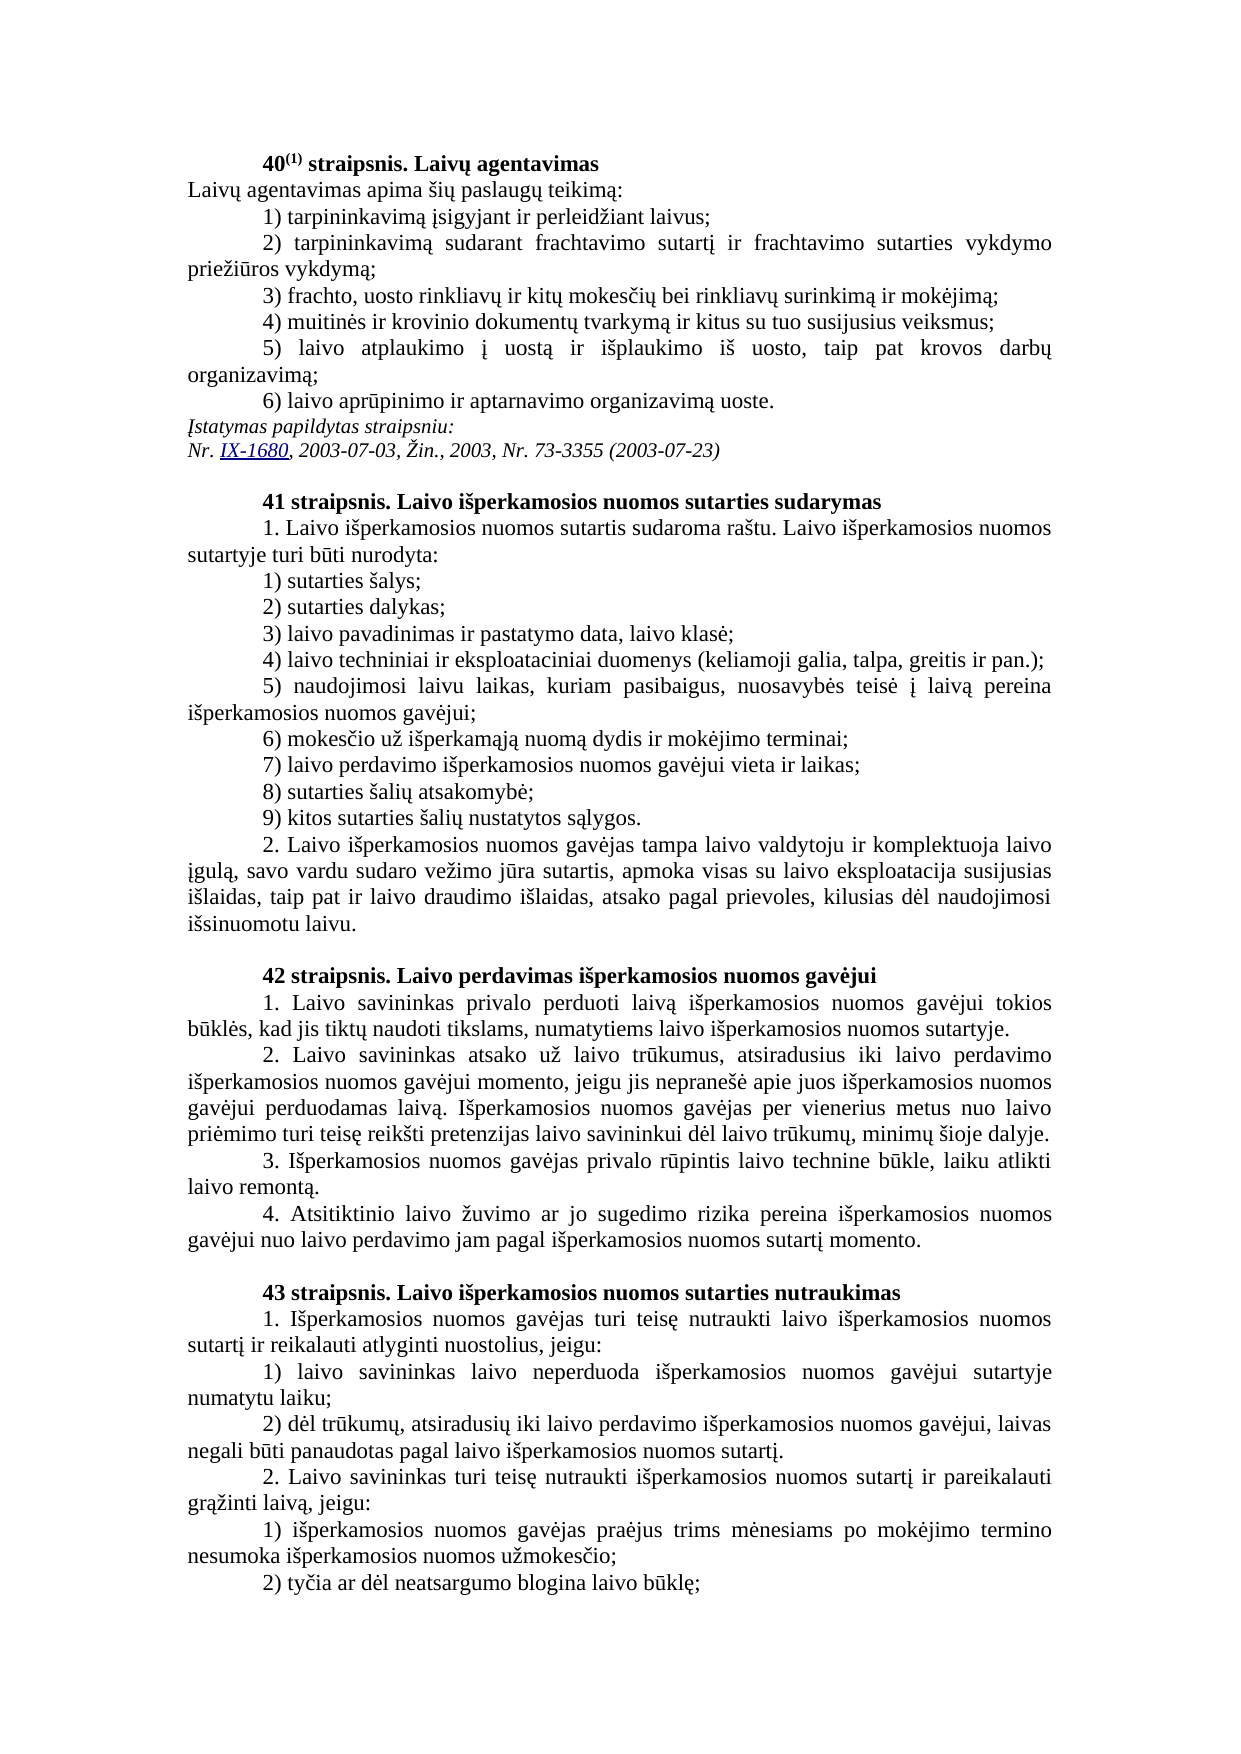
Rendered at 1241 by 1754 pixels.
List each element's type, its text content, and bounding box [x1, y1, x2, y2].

text 7) laivo perdavimo išperkamosios nuomos gavėjui vieta ir laikas; [187, 752, 1053, 778]
text 2) tarpininkavimą sudarant frachtavimo sutartį ir frachtavimo sutarties vykdymo priežiūros vykdymą; [187, 229, 1053, 282]
text 9) kitos sutarties šalių nustatytos sąlygos. [187, 804, 1053, 831]
text 1. Laivo savininkas privalo perduoti laivą išperkamosios nuomos gavėjui tokios būklės, kad jis tiktų naudoti tikslams, numatytiems laivo išperkamosios nuomos sutartyje. [187, 989, 1053, 1041]
text 3. Išperkamosios nuomos gavėjas privalo rūpintis laivo technine būkle, laiku atlikti laivo remontą. [187, 1147, 1053, 1199]
text 1. Išperkamosios nuomos gavėjas turi teisę nutraukti laivo išperkamosios nuomos sutartį ir reikalauti atlyginti nuostolius, jeigu: [187, 1305, 1053, 1358]
text 42 straipsnis. Laivo perdavimas išperkamosios nuomos gavėjui [187, 962, 1053, 989]
text 3) frachto, uosto rinkliavų ir kitų mokesčių bei rinkliavų surinkimą ir mokėjimą; [187, 282, 1053, 308]
text 5) naudojimosi laivu laikas, kuriam pasibaigus, nuosavybės teisė į laivą pereina išperkamosios nuomos gavėjui; [187, 672, 1053, 725]
text 41 straipsnis. Laivo išperkamosios nuomos sutarties sudarymas [187, 488, 1053, 514]
text Įstatymas papildytas straipsniu: [187, 413, 1053, 438]
text 8) sutarties šalių atsakomybė; [187, 778, 1053, 804]
text Nr. IX-1680, 2003-07-03, Žin., 2003, Nr. 73-3355 (2003-07-23) [187, 438, 1053, 462]
text 1) laivo savininkas laivo neperduoda išperkamosios nuomos gavėjui sutartyje numatytu laiku; [187, 1358, 1053, 1410]
text 2) sutarties dalykas; [187, 593, 1053, 620]
text 1. Laivo išperkamosios nuomos sutartis sudaroma raštu. Laivo išperkamosios nuomos sutartyje turi būti nurodyta: [187, 514, 1053, 567]
text 2. Laivo savininkas turi teisę nutraukti išperkamosios nuomos sutartį ir pareikalauti grąžinti laivą, jeigu: [187, 1463, 1053, 1516]
text 1) išperkamosios nuomos gavėjas praėjus trims mėnesiams po mokėjimo termino nesumoka išperkamosios nuomos užmokesčio; [187, 1516, 1053, 1568]
text 6) laivo aprūpinimo ir aptarnavimo organizavimą uoste. [187, 387, 1053, 413]
text 4. Atsitiktinio laivo žuvimo ar jo sugedimo rizika pereina išperkamosios nuomos gavėjui nuo laivo perdavimo jam pagal išperkamosios nuomos sutartį momento. [187, 1199, 1053, 1252]
text 1) tarpininkavimą įsigyjant ir perleidžiant laivus; [187, 203, 1053, 229]
text 1) sutarties šalys; [187, 567, 1053, 593]
text 2. Laivo išperkamosios nuomos gavėjas tampa laivo valdytoju ir komplektuoja laivo įgulą, savo vardu sudaro vežimo jūra sutartis, apmoka visas su laivo eksploatacija susijusias išlaidas, taip pat ir laivo draudimo išlaidas, atsako pagal prievoles, kilusias dėl naudojimosi išsinuomotu laivu. [187, 831, 1053, 936]
text Laivų agentavimas apima šių paslaugų teikimą: [187, 176, 1053, 203]
text 40(1) straipsnis. Laivų agentavimas [187, 150, 1053, 176]
text 3) laivo pavadinimas ir pastatymo data, laivo klasė; [187, 620, 1053, 646]
text 6) mokesčio už išperkamąją nuomą dydis ir mokėjimo terminai; [187, 725, 1053, 752]
text 2. Laivo savininkas atsako už laivo trūkumus, atsiradusius iki laivo perdavimo išperkamosios nuomos gavėjui momento, jeigu jis nepranešė apie juos išperkamosios nuomos gavėjui perduodamas laivą. Išperkamosios nuomos gavėjas per vienerius metus nuo laivo priėmimo turi teisę reikšti pretenzijas laivo savininkui dėl laivo trūkumų, minimų šioje dalyje. [187, 1041, 1053, 1147]
text 43 straipsnis. Laivo išperkamosios nuomos sutarties nutraukimas [187, 1279, 1053, 1305]
text 4) laivo techniniai ir eksploataciniai duomenys (keliamoji galia, talpa, greitis ir pan.); [187, 646, 1053, 672]
text 2) tyčia ar dėl neatsargumo blogina laivo būklę; [187, 1568, 1053, 1595]
text 5) laivo atplaukimo į uostą ir išplaukimo iš uosto, taip pat krovos darbų organizavimą; [187, 334, 1053, 387]
text 2) dėl trūkumų, atsiradusių iki laivo perdavimo išperkamosios nuomos gavėjui, laivas negali būti panaudotas pagal laivo išperkamosios nuomos sutartį. [187, 1410, 1053, 1463]
text 4) muitinės ir krovinio dokumentų tvarkymą ir kitus su tuo susijusius veiksmus; [187, 308, 1053, 334]
